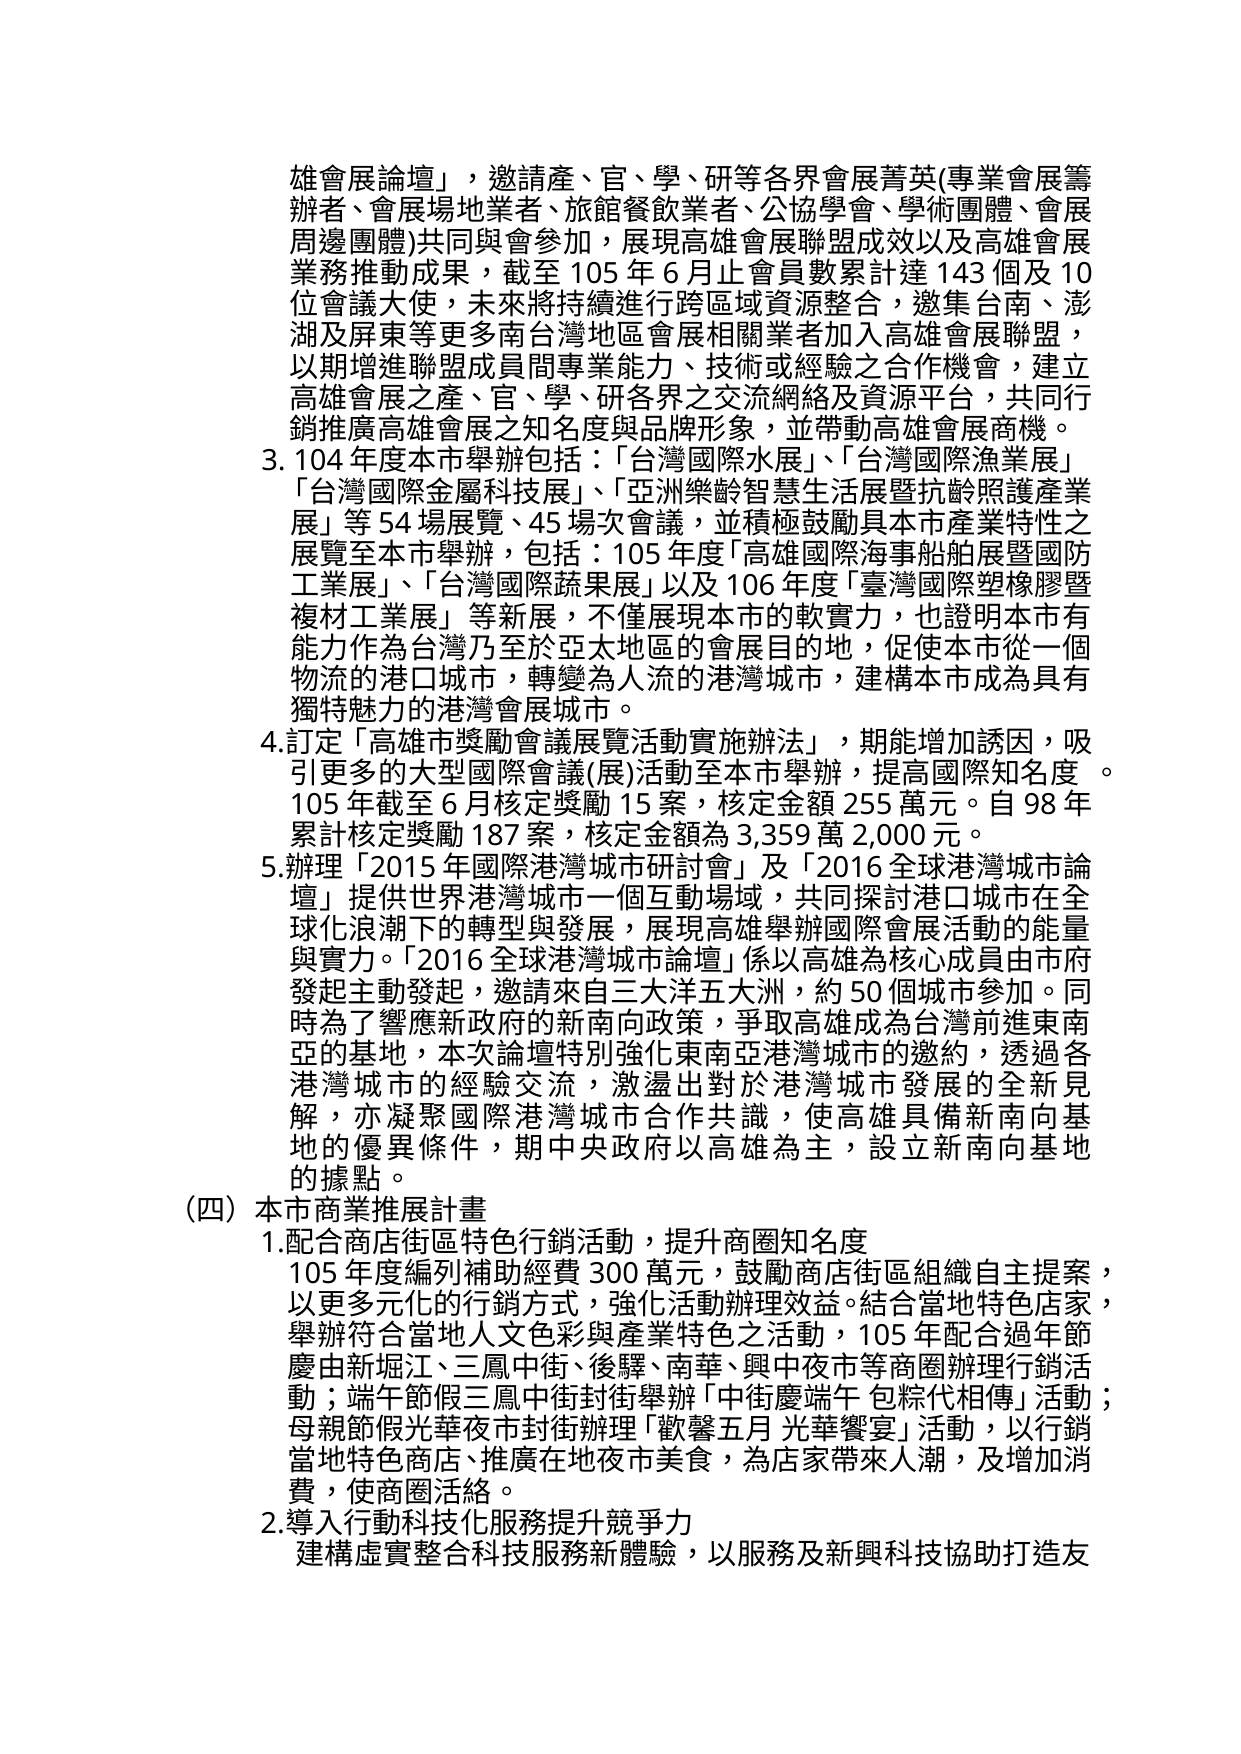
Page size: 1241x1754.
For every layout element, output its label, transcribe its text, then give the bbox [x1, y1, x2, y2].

text 3. 104年度本市舉辦包括：「台灣國際水展」、「台灣國際漁業展」、「台灣國際金屬科技展」、「亞洲樂齡智慧生活展暨抗齡照護產業展」等54場展覽、45場次會議，並積極鼓勵具本市產業特性之展覽至本市舉辦，包括：105年度「高雄國際海事船舶展暨國防工業展」、「台灣國際蔬果展」以及106年度「臺灣國際塑橡膠暨複材工業展」等新展，不僅展現本市的軟實力，也證明本市有能力作為台灣乃至於亞太地區的會展目的地，促使本市從一個物流的港口城市，轉變為人流的港灣城市，建構本市成為具有獨特魅力的港灣會展城市。 [261, 446, 1092, 727]
text 1.配合商店街區特色行銷活動，提升商圈知名度 [260, 1227, 1092, 1258]
text 雄會展論壇」，邀請產、官、學、研等各界會展菁英(專業會展籌辦者、會展場地業者、旅館餐飲業者、公協學會、學術團體、會展周邊團體)共同與會參加，展現高雄會展聯盟成效以及高雄會展業務推動成果，截至105年6月止會員數累計達143個及10位會議大使，未來將持續進行跨區域資源整合，邀集台南、澎湖及屏東等更多南台灣地區會展相關業者加入高雄會展聯盟，以期增進聯盟成員間專業能力、技術或經驗之合作機會，建立高雄會展之產、官、學、研各界之交流網絡及資源平台，共同行銷推廣高雄會展之知名度與品牌形象，並帶動高雄會展商機。 [260, 164, 1092, 446]
text 2.導入行動科技化服務提升競爭力 [260, 1508, 1092, 1539]
text （四）本市商業推展計畫 [148, 1196, 1092, 1227]
text 建構虛實整合科技服務新體驗，以服務及新興科技協助打造友善環境，提升受輔導店家及應用場域整體服務品質、創造新魅力及新商機、重塑或強化店家品牌及強化商業競爭力。「高雄嘉年華」活動即導入科技化服務，跨平台整合大高雄的食、宿、購、遊、行等資訊，消費者透過手機即時掌握，期引導高雄業者體現科技化服務，逐步朝向智慧商圈的目標邁進。 [289, 1539, 1092, 1571]
text 105年度編列補助經費300萬元，鼓勵商店街區組織自主提案，以更多元化的行銷方式，強化活動辦理效益。結合當地特色店家，舉辦符合當地人文色彩與產業特色之活動，105年配合過年節慶由新堀江、三鳳中街、後驛、南華、興中夜市等商圈辦理行銷活動；端午節假三鳯中街封街舉辦「中街慶端午 包粽代相傳」活動；母親節假光華夜市封街辦理「歡馨五月 光華饗宴」活動，以行銷當地特色商店、推廣在地夜市美食，為店家帶來人潮，及增加消費，使商圈活絡。 [288, 1258, 1092, 1508]
text 5.辦理「2015年國際港灣城市研討會」及「2016全球港灣城市論壇」提供世界港灣城市一個互動場域，共同探討港口城市在全球化浪潮下的轉型與發展，展現高雄舉辦國際會展活動的能量與實力。「2016全球港灣城市論壇」係以高雄為核心成員由市府發起主動發起，邀請來自三大洋五大洲，約50個城市參加。同時為了響應新政府的新南向政策，爭取高雄成為台灣前進東南亞的基地，本次論壇特別強化東南亞港灣城市的邀約，透過各港灣城市的經驗交流，激盪出對於港灣城市發展的全新見解，亦凝聚國際港灣城市合作共識，使高雄具備新南向基地的優異條件，期中央政府以高雄為主，設立新南向基地的據點。 [260, 852, 1092, 1196]
text 4.訂定「高雄市獎勵會議展覽活動實施辦法」，期能增加誘因，吸引更多的大型國際會議(展)活動至本市舉辦，提高國際知名度。105年截至6月核定獎勵15案，核定金額255萬元。自98年累計核定獎勵187案，核定金額為3,359萬2,000元。 [260, 727, 1092, 852]
